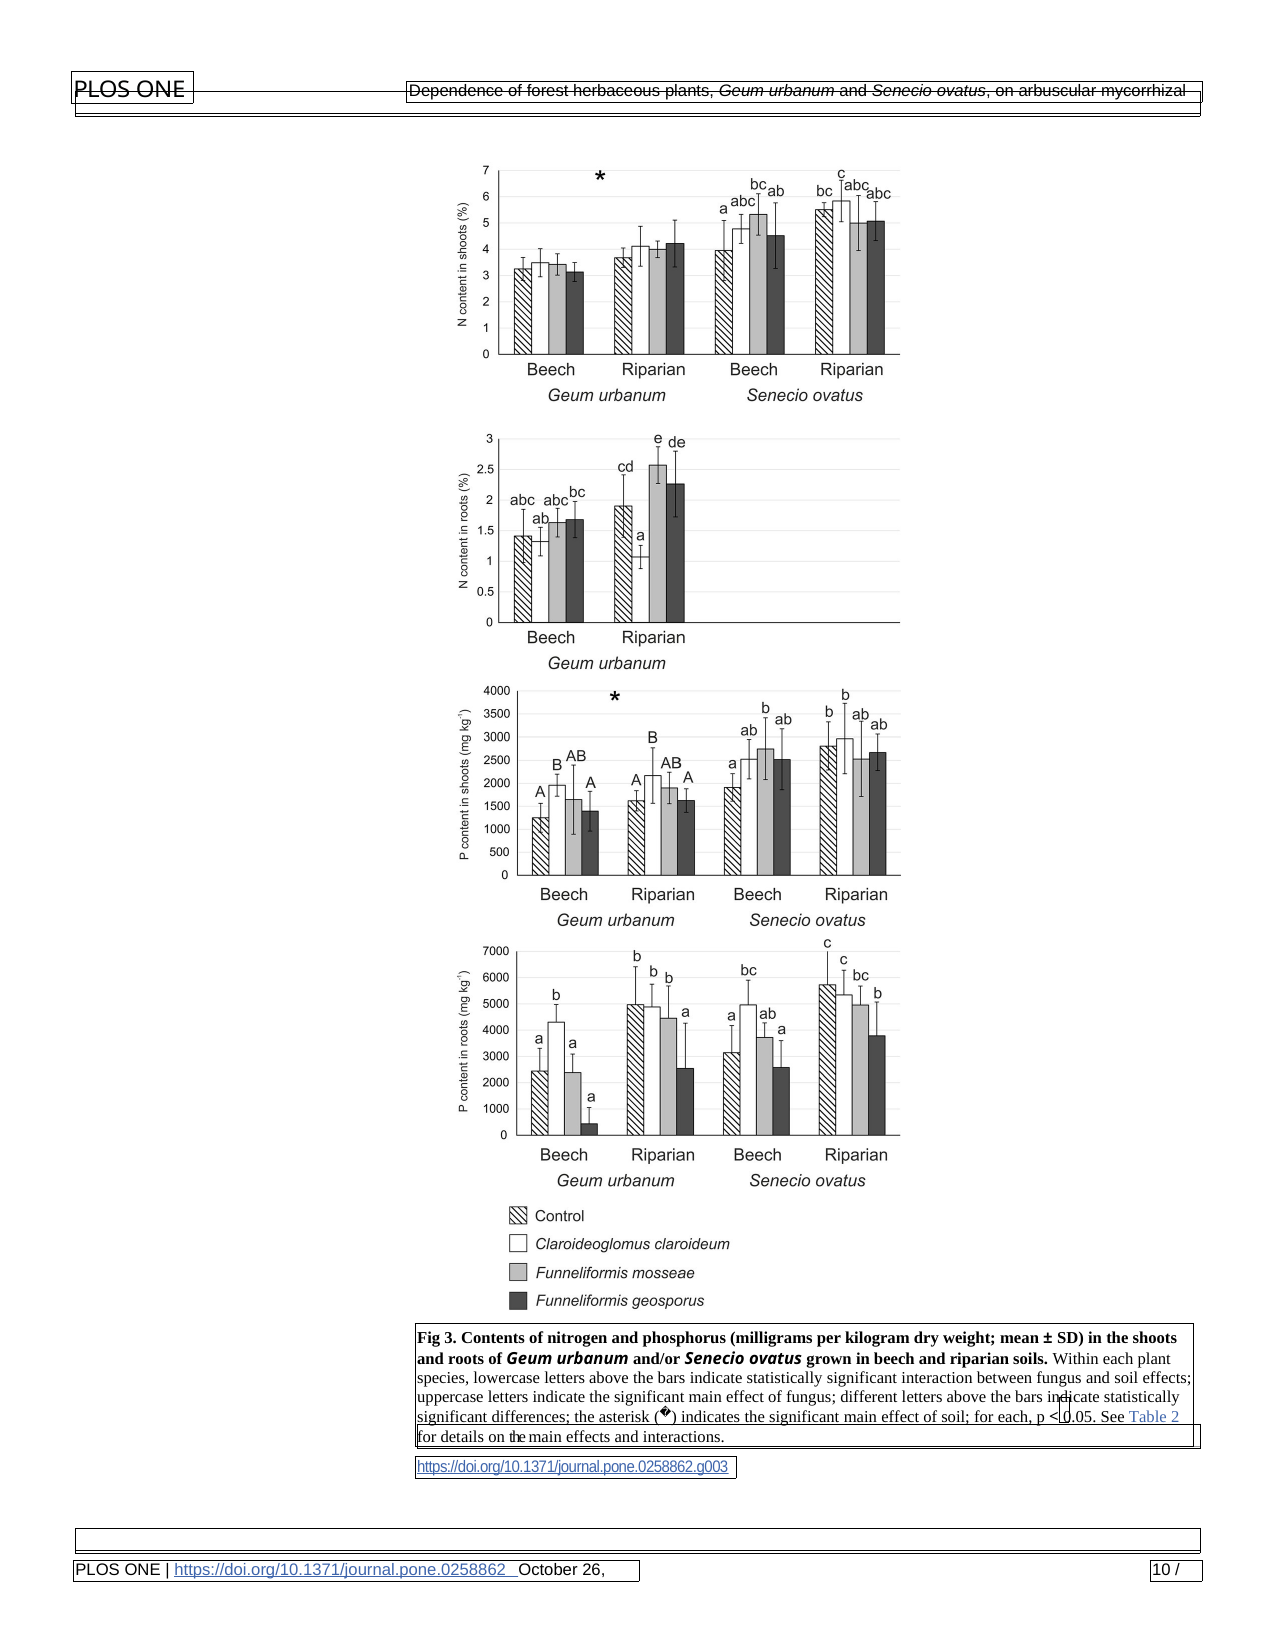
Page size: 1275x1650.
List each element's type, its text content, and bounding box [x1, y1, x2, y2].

text 10 / 19 [1152, 1561, 1202, 1581]
picture [416, 162, 942, 1313]
text Dependence of forest herbaceous plants, Geum urbanum and Senecio ovatus, on arbuscular mycorrhizal fungi [409, 82, 1202, 102]
text https://doi.org/10.1371/journal.pone.0258862.g003 [417, 1457, 736, 1476]
text for details on the main effects and interactions. [418, 1425, 1193, 1446]
text Fig 3. Contents of nitrogen and phosphorus (milligrams per kilogram dry weight; mean ± SD) in the shoots and roots of Geum urbanum and/or Senecio ovatus grown in beech and riparian soils. Within each plant species, lowercase letters above the bars indicate statistically significant interaction between fungus and soil effects; uppercase letters indicate the significant main effect of fungus; different letters above the bars indicate statistically significant differences; the asterisk (�) indicates the significant main effect of soil; for each, p < 0.05. See Table 2 [417, 1326, 1193, 1424]
text Dependence of forest herbaceous plants, Geum urbanum and Senecio ovatus, on arbuscular mycorrhizal fungi [409, 92, 1200, 102]
text PLOS ONE | https://doi.org/10.1371/journal.pone.0258862 October 26, 2021 [75, 1561, 639, 1581]
text PLOS ONE [73, 73, 193, 103]
